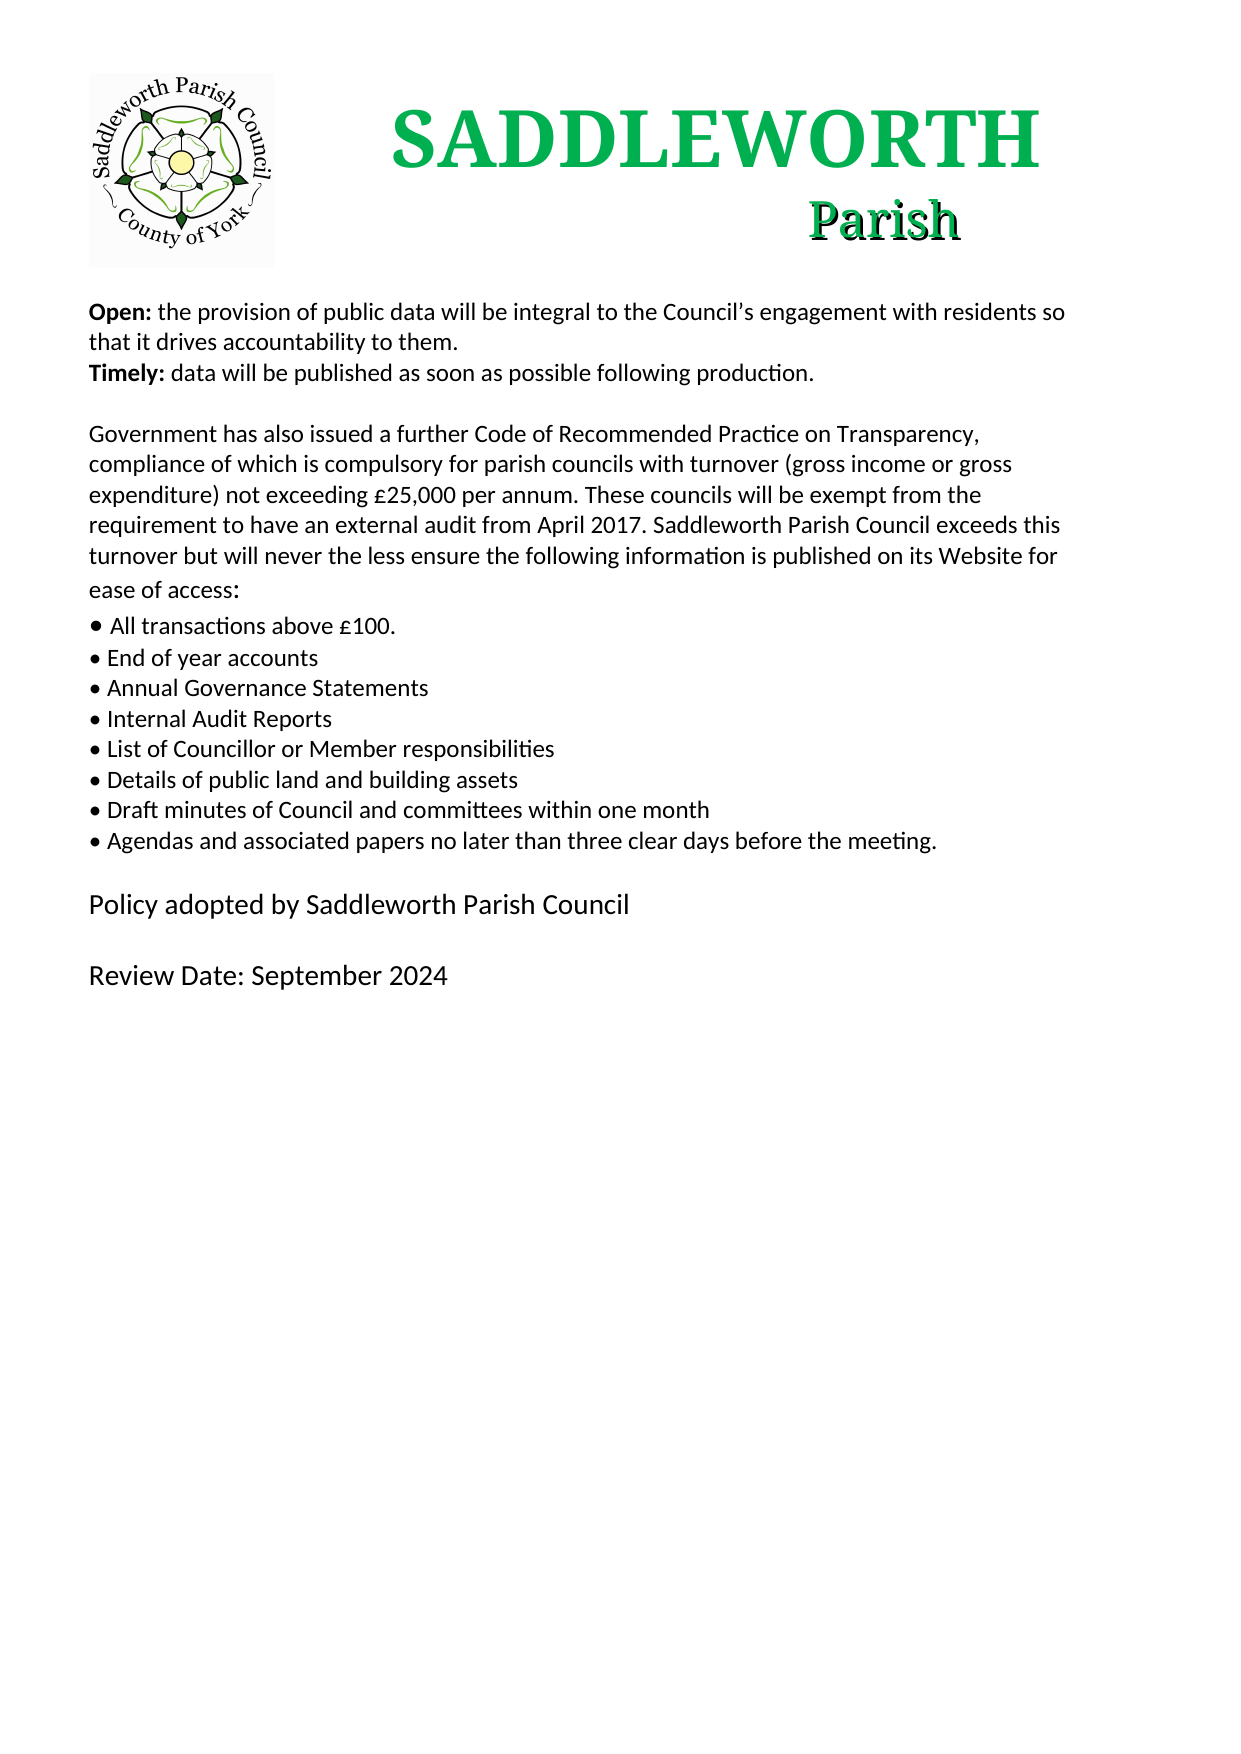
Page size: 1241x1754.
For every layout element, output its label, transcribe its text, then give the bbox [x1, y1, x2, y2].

text turnover but will never the less ensure the following information is published on its Website for [89, 540, 1152, 571]
text • Agendas and associated papers no later than three clear days before the meeting. [89, 825, 1152, 855]
text Policy adopted by Saddleworth Parish Council [89, 886, 1152, 922]
text • End of year accounts [89, 642, 1152, 672]
text ease of access: [89, 571, 1152, 606]
text Timely: data will be published as soon as possible following production. [89, 357, 1152, 387]
text Open: the provision of public data will be integral to the Council’s engagement with residents so [89, 296, 1152, 326]
text expenditure) not exceeding £25,000 per annum. These councils will be exempt from the [89, 479, 1152, 509]
text • Draft minutes of Council and committees within one month [89, 794, 1152, 825]
text requirement to have an external audit from April 2017. Saddleworth Parish Council exceeds this [89, 509, 1152, 540]
text compliance of which is compulsory for parish councils with turnover (gross income or gross [89, 448, 1152, 479]
text • Annual Governance Statements [89, 672, 1152, 703]
text • Details of public land and building assets [89, 764, 1152, 794]
text • All transactions above £100. [89, 606, 1152, 642]
text • List of Councillor or Member responsibilities [89, 733, 1152, 764]
text that it drives accountability to them. [89, 326, 1152, 357]
text Review Date: September 2024 [89, 957, 1152, 993]
text • Internal Audit Reports [89, 703, 1152, 733]
text Government has also issued a further Code of Recommended Practice on Transparency, [89, 418, 1152, 448]
